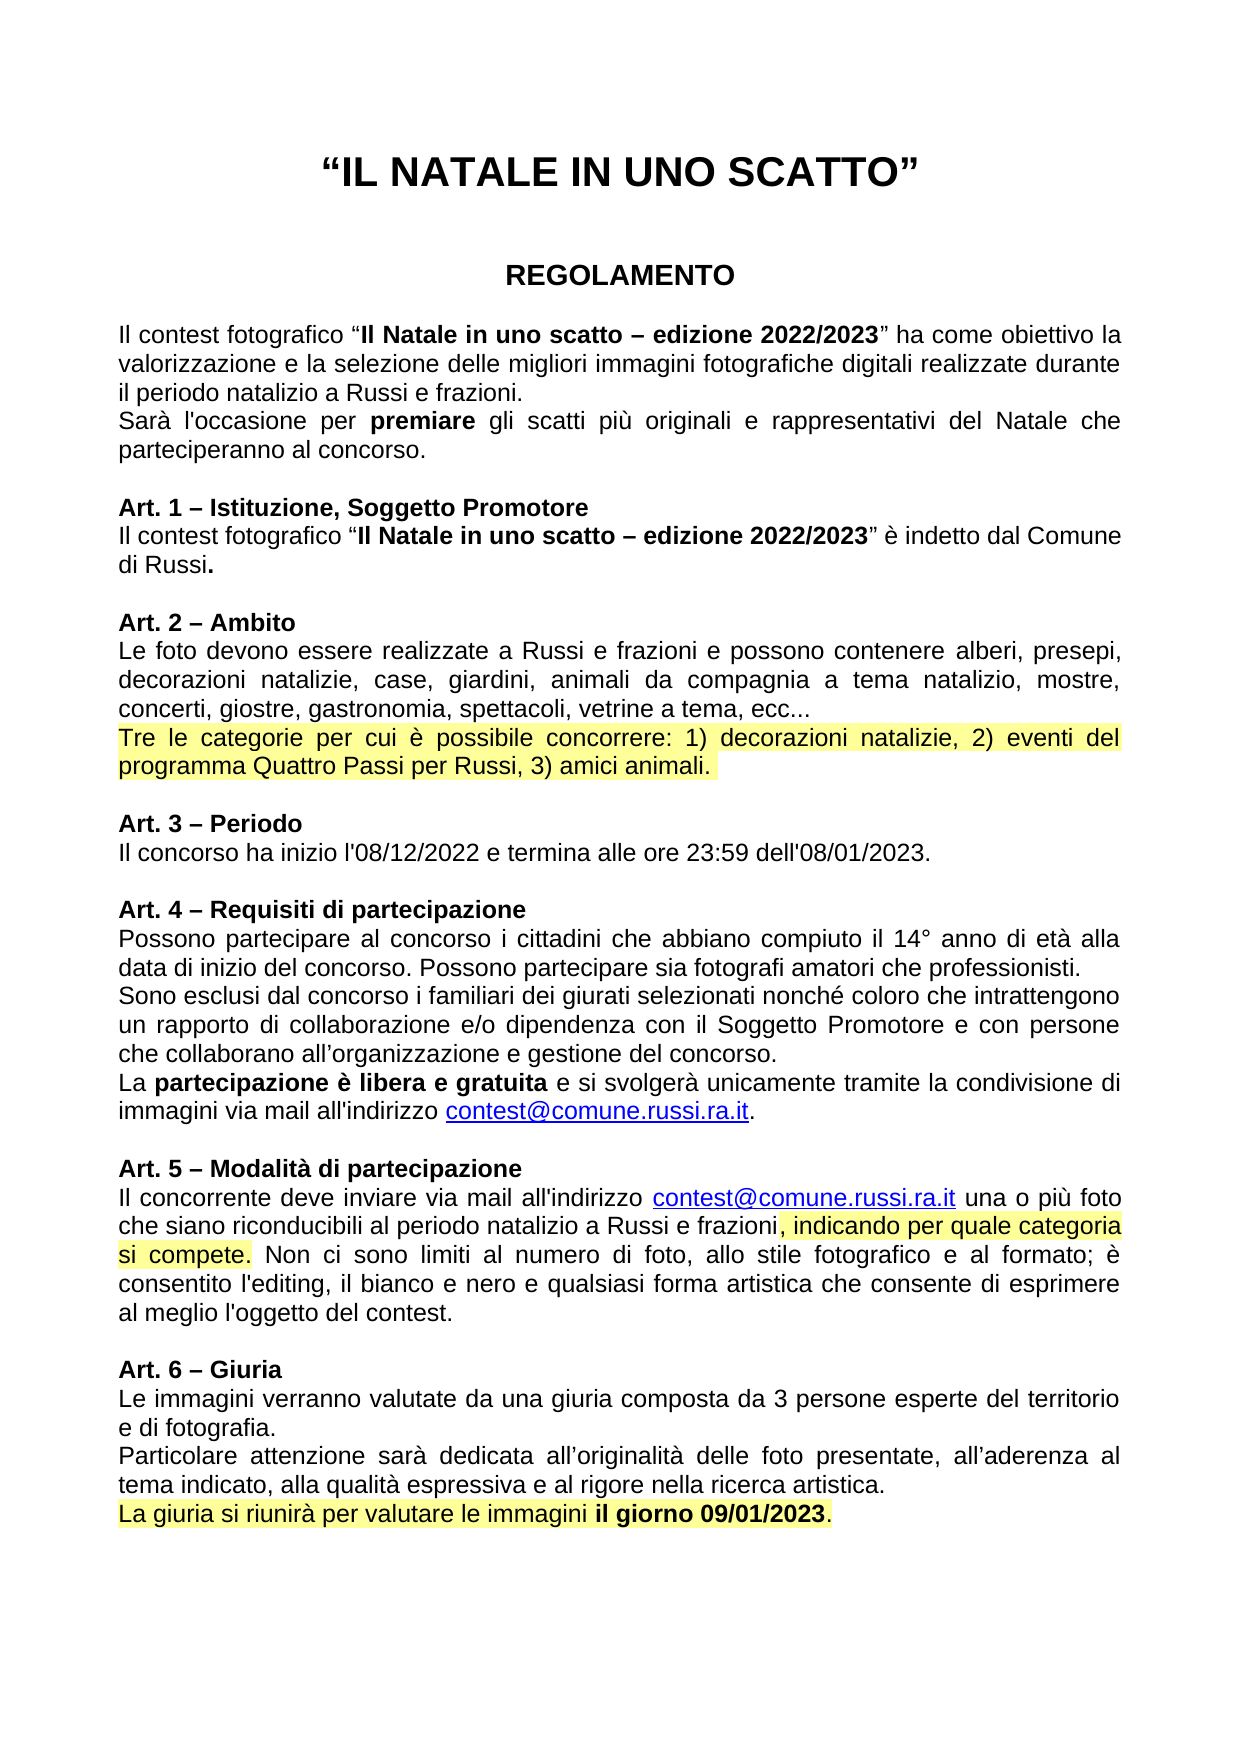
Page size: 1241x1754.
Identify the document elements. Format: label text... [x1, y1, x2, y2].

text Art. 4 – Requisiti di partecipazione [118, 895, 1122, 924]
text Art. 5 – Modalità di partecipazione [118, 1154, 1122, 1183]
text Particolare attenzione sarà dedicata all’originalità delle foto presentate, all’aderenza al tema indicato, alla qualità espressiva e al rigore nella ricerca artistica. [118, 1441, 1122, 1499]
text La giuria si riunirà per valutare le immagini il giorno 09/01/2023. [118, 1499, 1122, 1528]
text Il contest fotografico “Il Natale in uno scatto – edizione 2022/2023” è indetto dal Comune di Russi. [118, 521, 1122, 579]
text Il contest fotografico “Il Natale in uno scatto – edizione 2022/2023” ha come obiettivo la valorizzazione e la selezione delle migliori immagini fotografiche digitali realizzate durante il periodo natalizio a Russi e frazioni. [118, 320, 1122, 406]
text REGOLAMENTO [118, 258, 1122, 291]
text Il concorrente deve inviare via mail all'indirizzo contest@comune.russi.ra.it una o più foto che siano riconducibili al periodo natalizio a Russi e frazioni, indicando per quale categoria si compete. Non ci sono limiti al numero di foto, allo stile fotografico e al formato; è consentito l'editing, il bianco e nero e qualsiasi forma artistica che consente di esprimere al meglio l'oggetto del contest. [118, 1183, 1122, 1326]
text Art. 6 – Giuria [118, 1355, 1122, 1384]
text “IL NATALE IN UNO SCATTO” [118, 148, 1122, 196]
text Possono partecipare al concorso i cittadini che abbiano compiuto il 14° anno di età alla data di inizio del concorso. Possono partecipare sia fotografi amatori che professionisti. [118, 924, 1122, 981]
text Le immagini verranno valutate da una giuria composta da 3 persone esperte del territorio e di fotografia. [118, 1384, 1122, 1441]
text Art. 1 – Istituzione, Soggetto Promotore [118, 493, 1122, 521]
text Sono esclusi dal concorso i familiari dei giurati selezionati nonché coloro che intrattengono un rapporto di collaborazione e/o dipendenza con il Soggetto Promotore e con persone che collaborano all’organizzazione e gestione del concorso. [118, 981, 1122, 1068]
text Il concorso ha inizio l'08/12/2022 e termina alle ore 23:59 dell'08/01/2023. [118, 838, 1122, 866]
text Art. 2 – Ambito [118, 608, 1122, 636]
text Tre le categorie per cui è possibile concorrere: 1) decorazioni natalizie, 2) eventi del programma Quattro Passi per Russi, 3) amici animali. [118, 723, 1122, 780]
text Art. 3 – Periodo [118, 809, 1122, 838]
text La partecipazione è libera e gratuita e si svolgerà unicamente tramite la condivisione di immagini via mail all'indirizzo contest@comune.russi.ra.it. [118, 1068, 1122, 1125]
text Le foto devono essere realizzate a Russi e frazioni e possono contenere alberi, presepi, decorazioni natalizie, case, giardini, animali da compagnia a tema natalizio, mostre, concerti, giostre, gastronomia, spettacoli, vetrine a tema, ecc... [118, 636, 1122, 723]
text Sarà l'occasione per premiare gli scatti più originali e rappresentativi del Natale che parteciperanno al concorso. [118, 406, 1122, 464]
